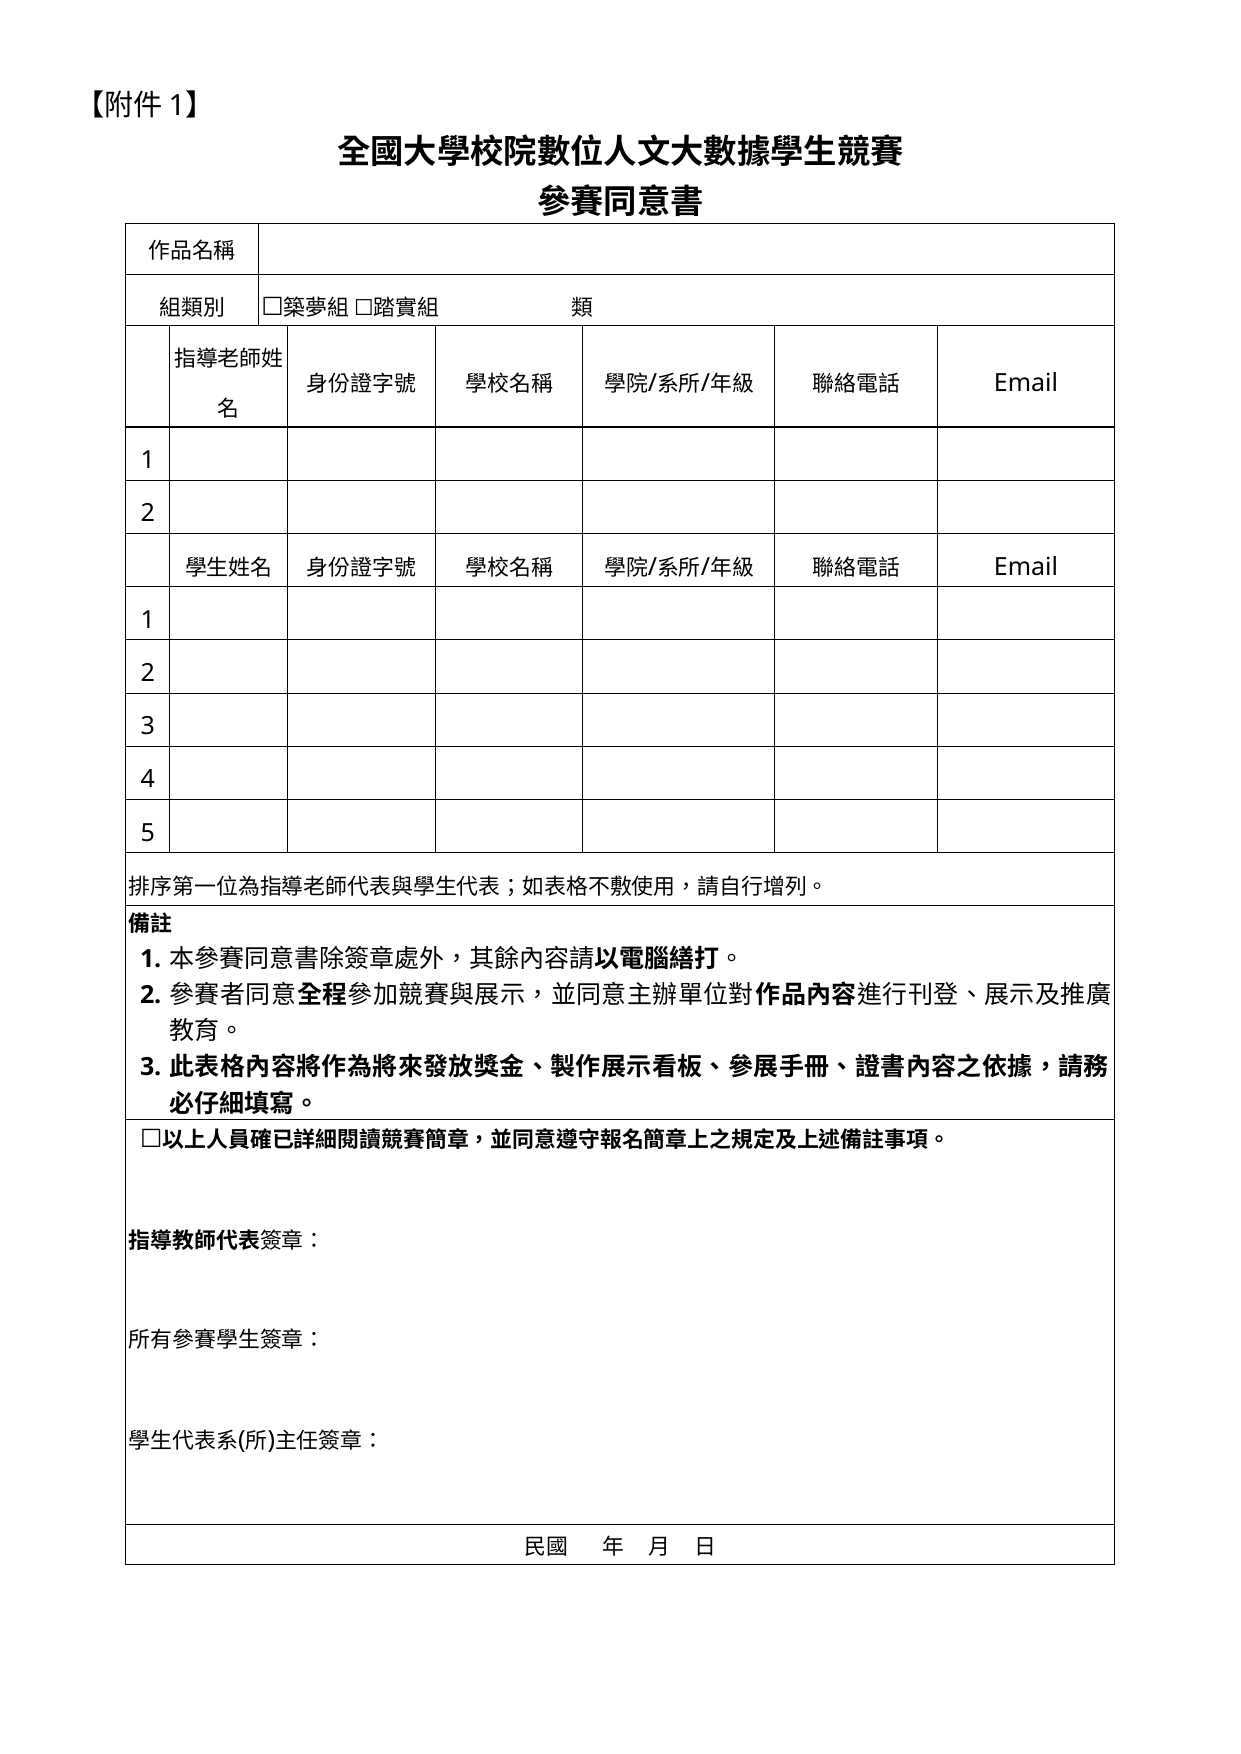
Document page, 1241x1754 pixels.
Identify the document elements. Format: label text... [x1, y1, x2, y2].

table_cell 聯絡電話 [775, 534, 937, 586]
table_cell [288, 481, 435, 533]
table_cell Email [938, 326, 1114, 426]
table_cell 排序第一位為指導老師代表與學生代表；如表格不敷使用，請自行增列。 [126, 853, 1114, 905]
table_cell 學校名稱 [436, 534, 582, 586]
table_cell [775, 800, 937, 852]
table_cell Email [938, 534, 1114, 586]
table_cell [938, 694, 1114, 746]
table_cell [436, 694, 582, 746]
table_header [259, 224, 1114, 274]
table_cell [288, 640, 435, 692]
table_cell [938, 640, 1114, 692]
table_cell [170, 481, 287, 533]
text 【附件1】 [75, 75, 1165, 125]
table_cell [583, 747, 774, 799]
table_cell [288, 800, 435, 852]
table_cell [288, 587, 435, 639]
table_cell [775, 428, 937, 479]
table_cell 民國 年 月 日 [126, 1525, 1114, 1564]
table_cell [775, 694, 937, 746]
table_cell 學生姓名 [170, 534, 287, 586]
table_cell [436, 587, 582, 639]
table_cell 聯絡電話 [775, 326, 937, 426]
table_cell 組類別 [126, 275, 258, 325]
table_cell [436, 481, 582, 533]
table_cell [436, 640, 582, 692]
table_cell 學校名稱 [436, 326, 582, 426]
table_cell ☐築夢組 ☐踏實組 類 [259, 275, 1114, 325]
table_cell [288, 428, 435, 479]
table_cell [170, 587, 287, 639]
table_cell [583, 481, 774, 533]
table_cell [436, 747, 582, 799]
table_cell [170, 640, 287, 692]
table_cell [583, 587, 774, 639]
table_cell [288, 694, 435, 746]
table_cell [938, 428, 1114, 479]
table_cell 3 [126, 694, 169, 746]
table_cell [126, 326, 169, 426]
table_cell 身份證字號 [288, 534, 435, 586]
table_cell ☐以上人員確已詳細閱讀競賽簡章，並同意遵守報名簡章上之規定及上述備註事項。 指導教師代表簽章： 所有參賽學生簽章： 學生代表系(所)主任簽章： [126, 1120, 1114, 1524]
table_cell [436, 800, 582, 852]
table_cell [938, 587, 1114, 639]
table_cell [170, 800, 287, 852]
table_cell [583, 694, 774, 746]
table_cell [126, 534, 169, 586]
table_cell [938, 800, 1114, 852]
table_cell 4 [126, 747, 169, 799]
table_cell 指導老師姓名 [170, 326, 287, 426]
table_cell 1 [126, 587, 169, 639]
table_cell 1 [126, 428, 169, 479]
table_cell [938, 481, 1114, 533]
table_cell [775, 587, 937, 639]
text 參賽同意書 [75, 173, 1165, 223]
table_cell [583, 640, 774, 692]
table_cell [170, 694, 287, 746]
table_cell 身份證字號 [288, 326, 435, 426]
table_cell [436, 428, 582, 479]
table_cell 備註 本參賽同意書除簽章處外，其餘內容請以電腦繕打。 參賽者同意全程參加競賽與展示，並同意主辦單位對作品內容進行刊登、展示及推廣教育。 此表格內容將作為將來發放獎金、製作展示看板、參展手冊、證書內容之依據，請務必仔細填寫。 [126, 906, 1114, 1119]
table_cell [170, 428, 287, 479]
table_cell 5 [126, 800, 169, 852]
table_cell [583, 428, 774, 479]
table_cell [170, 747, 287, 799]
table_cell 2 [126, 481, 169, 533]
table_cell [938, 747, 1114, 799]
text 全國大學校院數位人文大數據學生競賽 [75, 125, 1165, 173]
table_cell 2 [126, 640, 169, 692]
table_cell [775, 481, 937, 533]
table_cell [775, 747, 937, 799]
table_header 作品名稱 [126, 224, 258, 274]
table_cell 學院/系所/年級 [583, 326, 774, 426]
table_cell [775, 640, 937, 692]
table_cell 學院/系所/年級 [583, 534, 774, 586]
table_cell [288, 747, 435, 799]
table_cell [583, 800, 774, 852]
